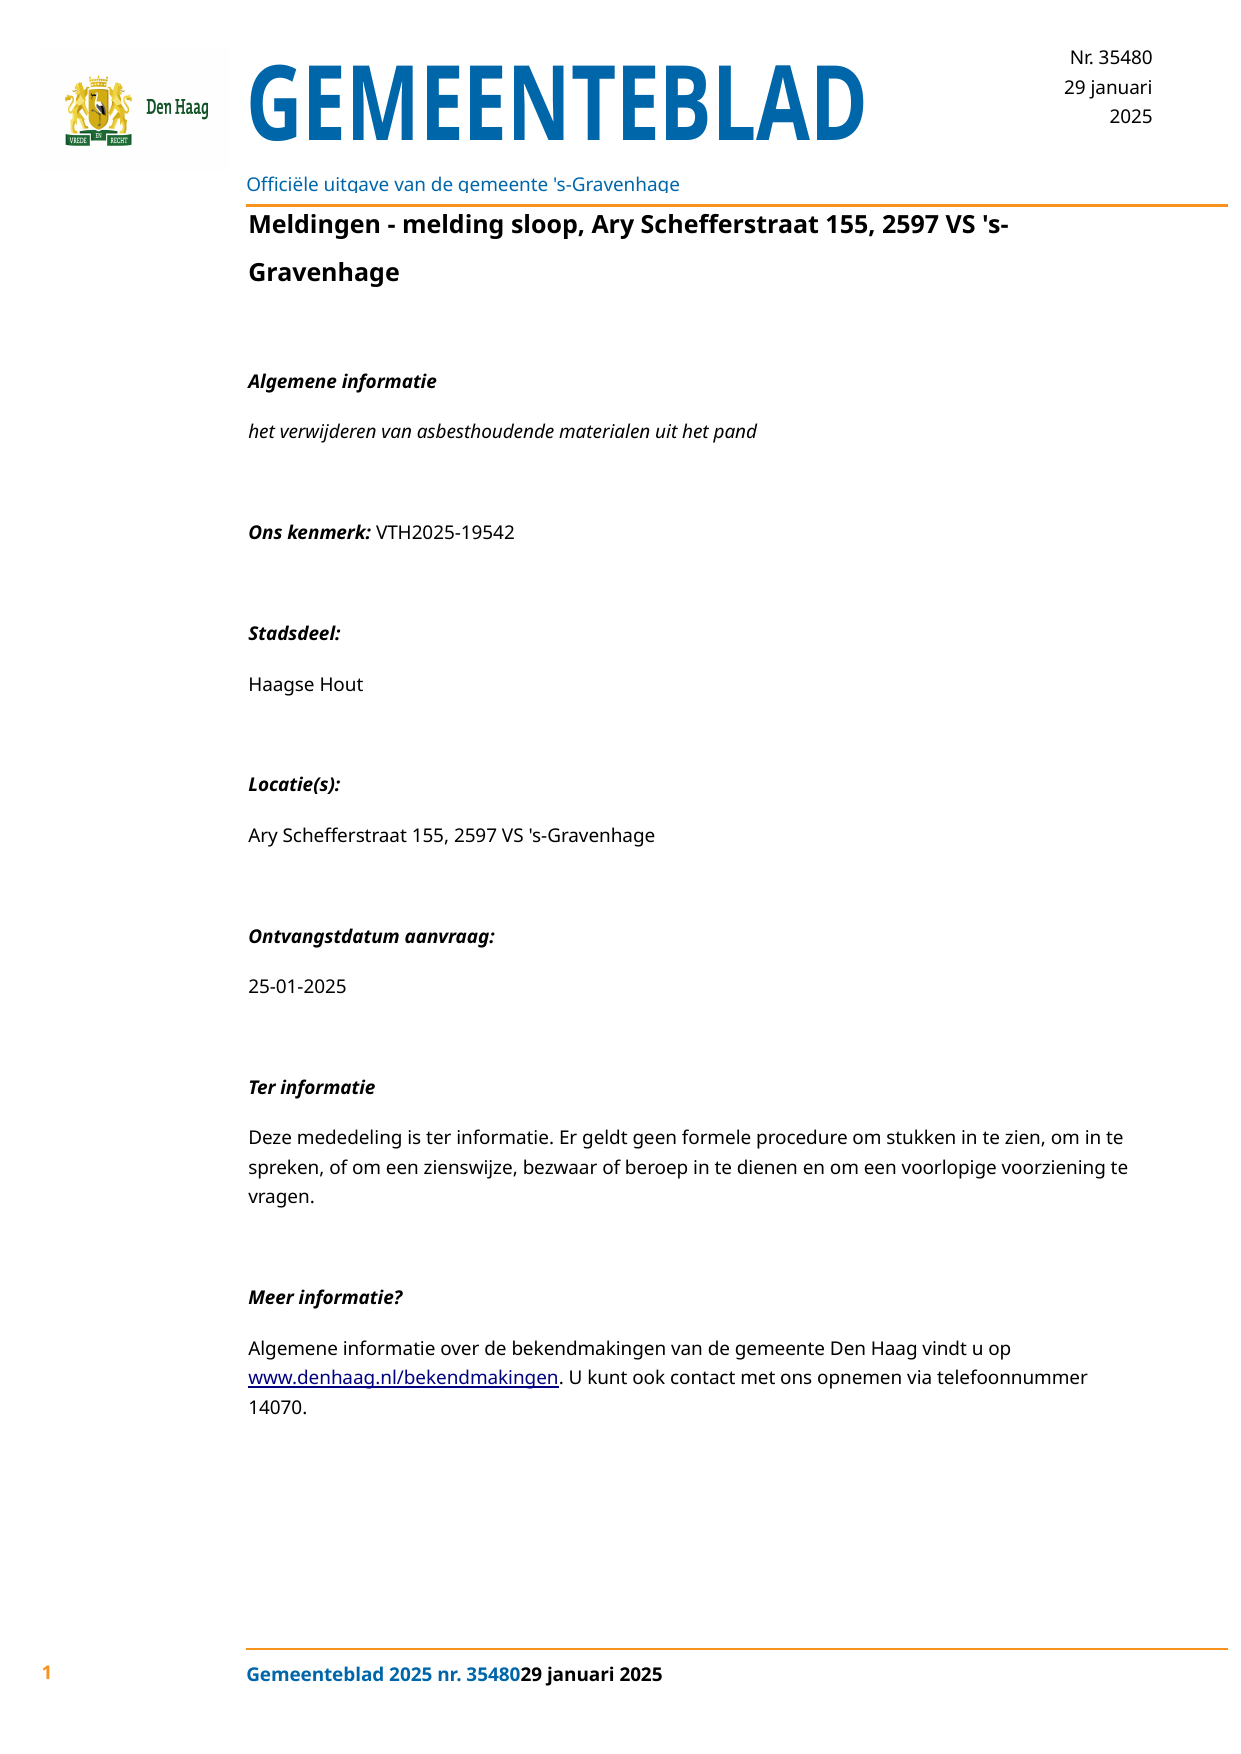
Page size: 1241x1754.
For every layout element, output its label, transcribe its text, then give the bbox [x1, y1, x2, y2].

text Ons kenmerk: VTH2025-19542 [248, 519, 1152, 545]
text Ter informatie [248, 1074, 1152, 1100]
text Algemene informatie [248, 368, 1152, 394]
text Ontvangstdatum aanvraag: [248, 923, 1152, 949]
text Meer informatie? [248, 1284, 1152, 1310]
text Algemene informatie over de bekendmakingen van de gemeente Den Haag vindt u op www.denhaag.nl/bekendmakingen. U kunt ook contact met ons opnemen via telefoonnummer 14070. [248, 1335, 1152, 1420]
text Meldingen - melding sloop, Ary Schefferstraat 155, 2597 VS 's-Gravenhage [248, 207, 1152, 288]
text 25-01-2025 [248, 973, 1152, 999]
text Deze mededeling is ter informatie. Er geldt geen formele procedure om stukken in te zien, om in te spreken, of om een zienswijze, bezwaar of beroep in te dienen en om een voorlopige voorziening te vragen. [248, 1124, 1152, 1209]
text Stadsdeel: [248, 620, 1152, 646]
text Ary Schefferstraat 155, 2597 VS 's-Gravenhage [248, 822, 1152, 848]
picture [41, 47, 231, 172]
text Locatie(s): [248, 772, 1152, 797]
text het verwijderen van asbesthoudende materialen uit het pand [248, 419, 1152, 444]
text Haagse Hout [248, 671, 1152, 697]
